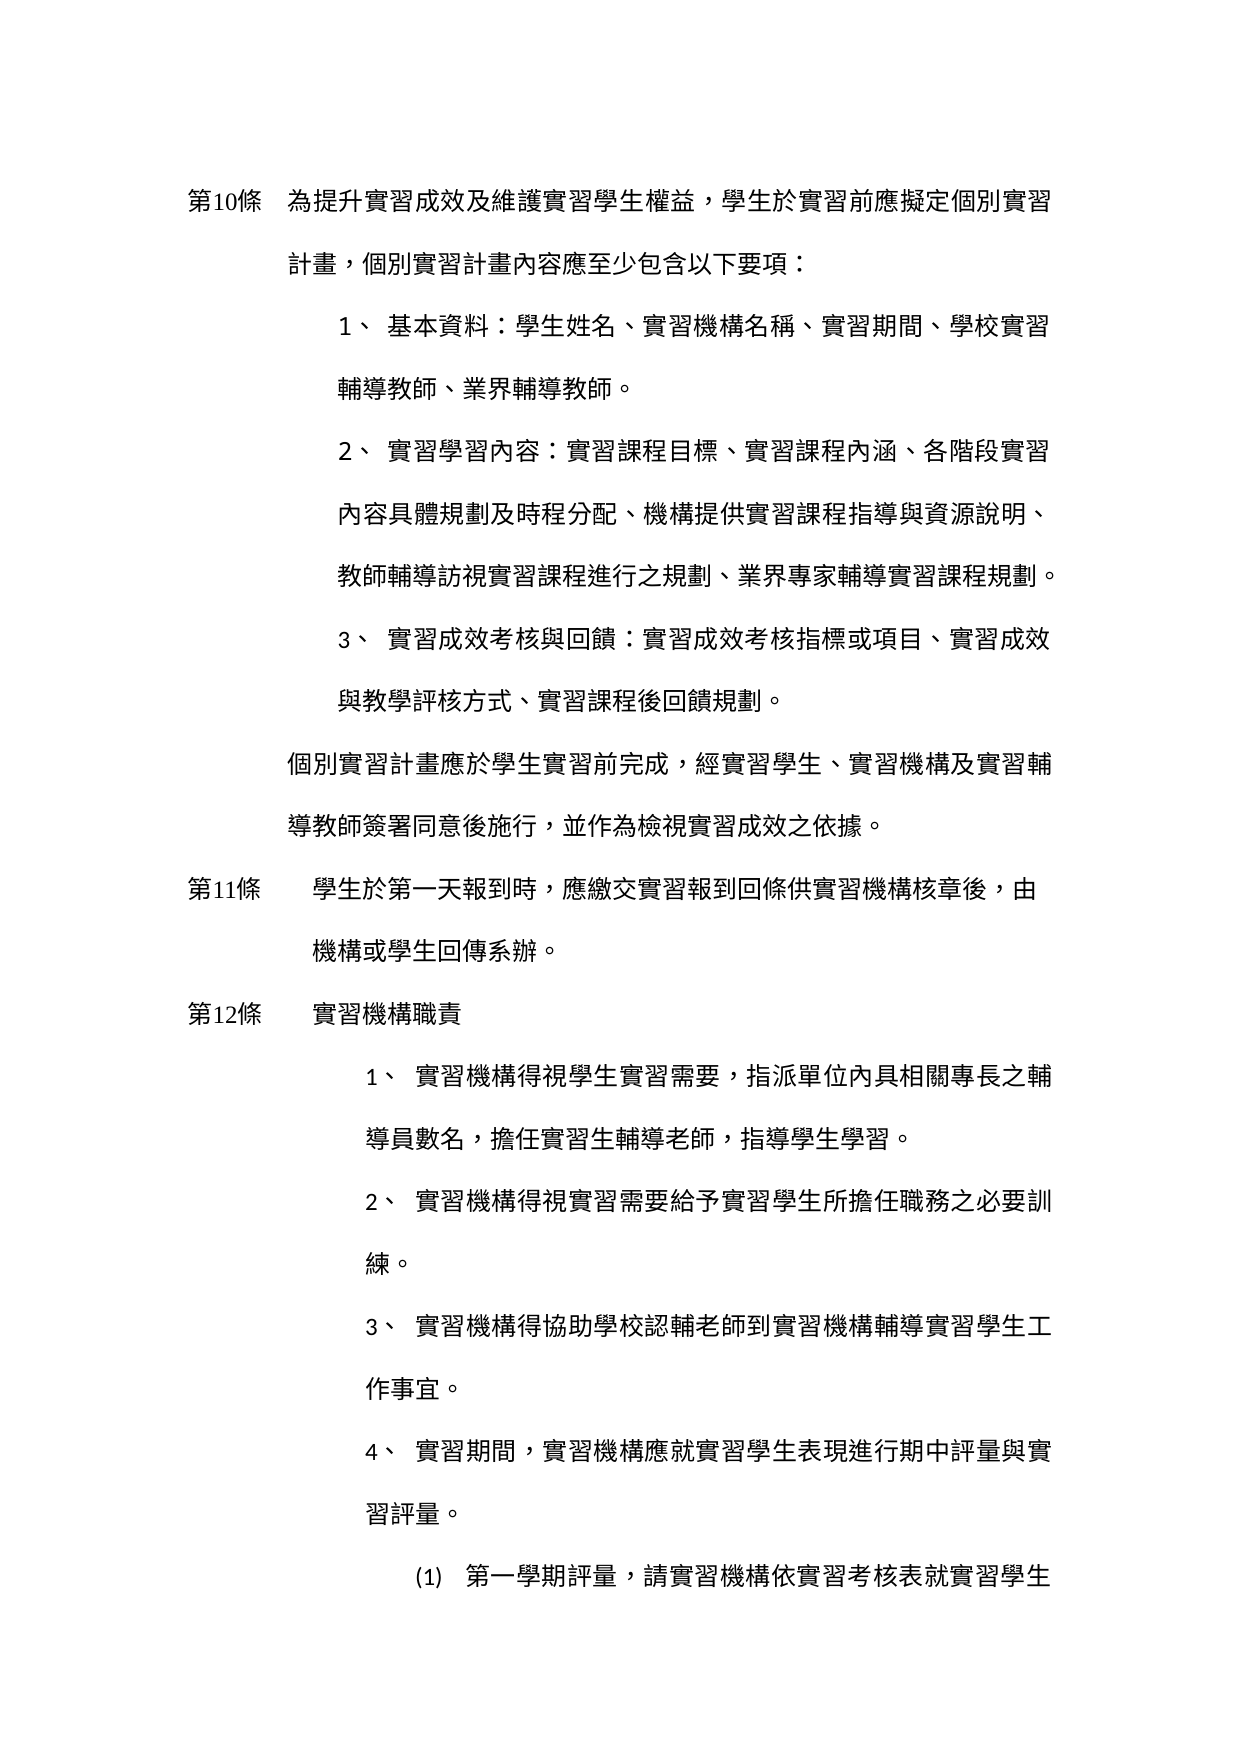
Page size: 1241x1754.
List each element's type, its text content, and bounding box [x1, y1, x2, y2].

list 實習機構得協助學校認輔老師到實習機構輔導實習學生工作事宜。 [365, 1283, 1053, 1408]
list 第一學期評量，請實習機構依實習考核表就實習學生 [415, 1533, 1053, 1596]
list 實習成效考核與回饋：實習成效考核指標或項目、實習成效與教學評核方式、實習課程後回饋規劃。 [337, 596, 1053, 721]
list 基本資料：學生姓名、實習機構名稱、實習期間、學校實習輔導教師、業界輔導教師。 [337, 283, 1053, 408]
list 實習機構得視實習需要給予實習學生所擔任職務之必要訓練。 [365, 1158, 1053, 1283]
list 實習期間，實習機構應就實習學生表現進行期中評量與實習評量。 [365, 1408, 1053, 1533]
list 實習機構得視學生實習需要，指派單位內具相關專長之輔導員數名，擔任實習生輔導老師，指導學生學習。 [365, 1033, 1053, 1158]
list 學生於第一天報到時，應繳交實習報到回條供實習機構核章後，由機構或學生回傳系辦。 [187, 846, 1053, 971]
list 為提升實習成效及維護實習學生權益，學生於實習前應擬定個別實習計畫，個別實習計畫內容應至少包含以下要項： [187, 158, 1053, 283]
list 實習機構職責 [187, 971, 1053, 1033]
list 實習學習內容：實習課程目標、實習課程內涵、各階段實習內容具體規劃及時程分配、機構提供實習課程指導與資源說明、教師輔導訪視實習課程進行之規劃、業界專家輔導實習課程規劃。 [337, 408, 1053, 596]
text 個別實習計畫應於學生實習前完成，經實習學生、實習機構及實習輔導教師簽署同意後施行，並作為檢視實習成效之依據。 [287, 721, 1053, 846]
